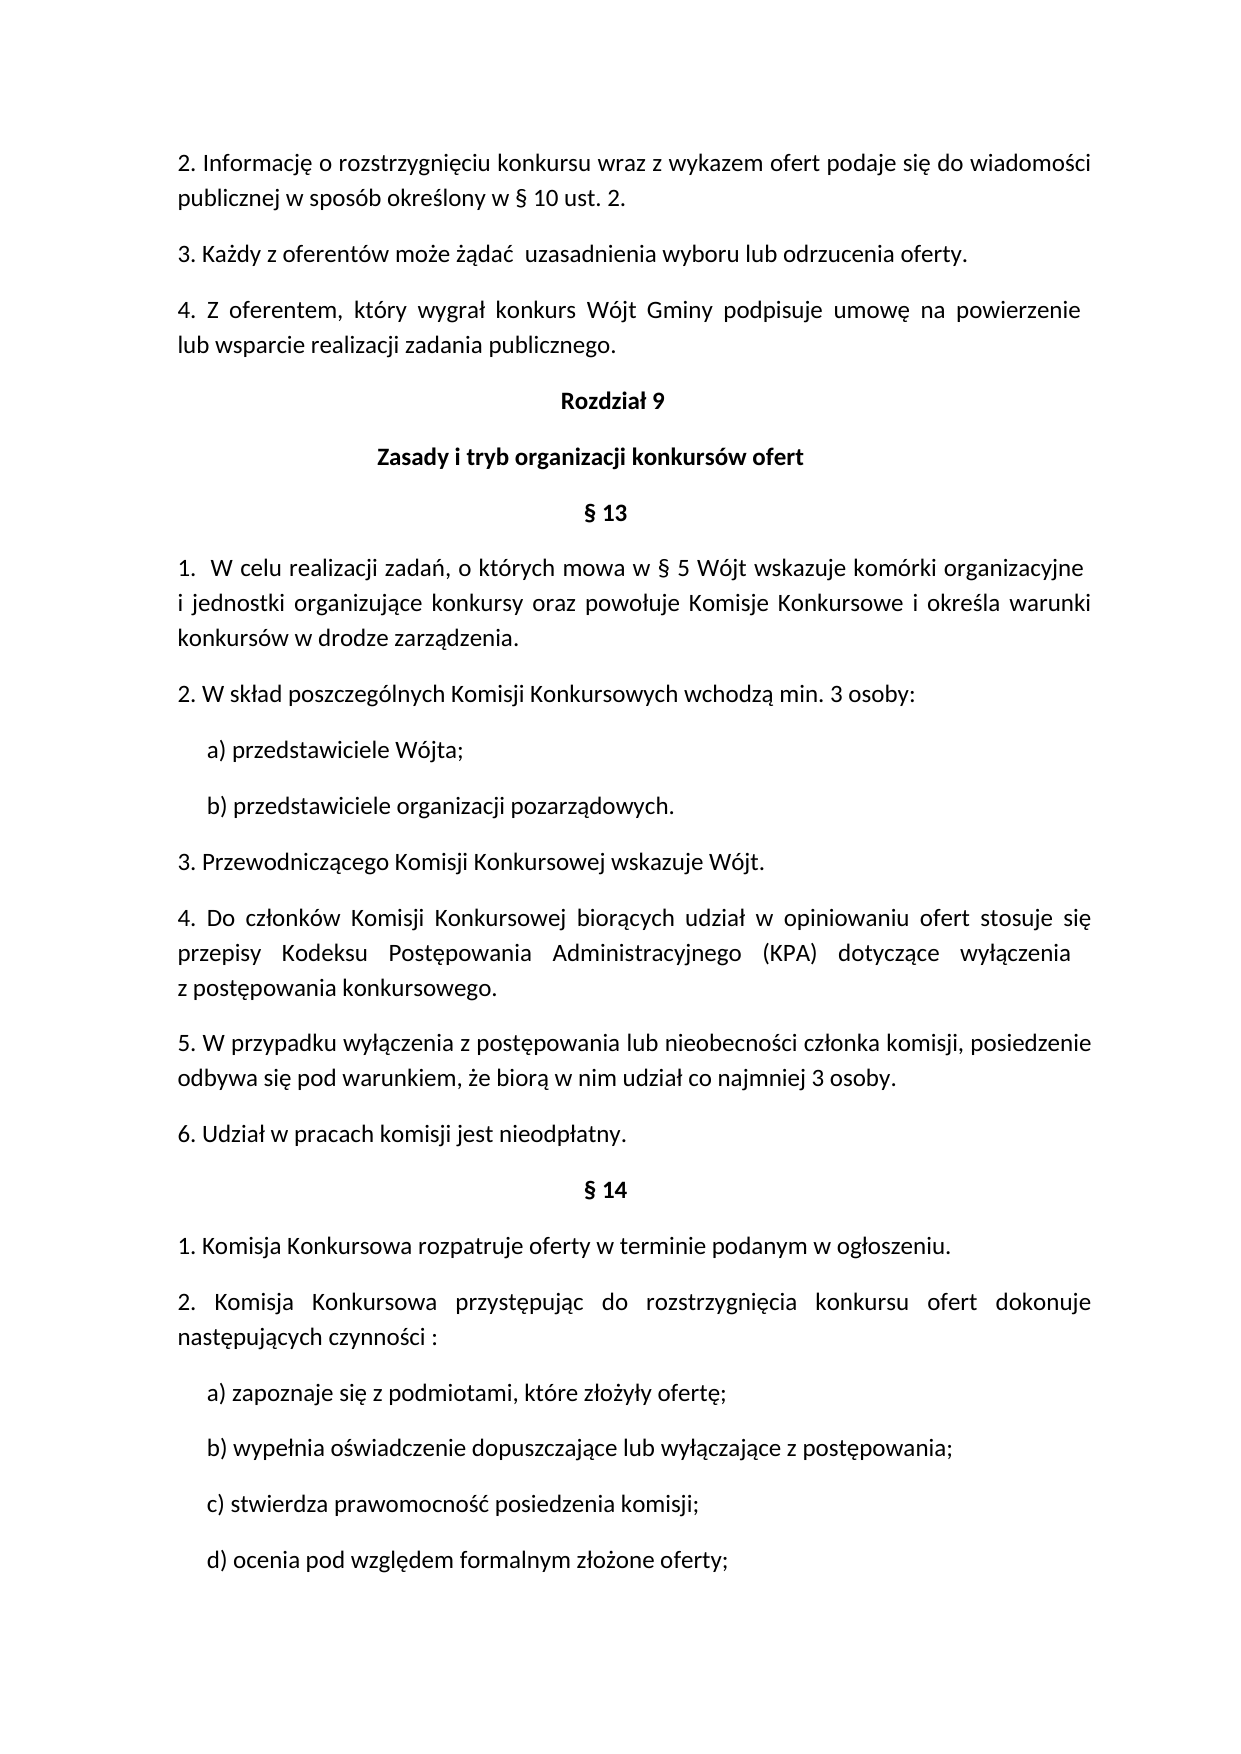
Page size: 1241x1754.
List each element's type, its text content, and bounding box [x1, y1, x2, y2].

list 1. W celu realizacji zadań, o których mowa w § 5 Wójt wskazuje komórki organizacyjne i jednostki organizujące konkursy oraz powołuje Komisje Konkursowe i określa warunki konkursów w drodze zarządzenia. [177, 553, 1093, 653]
list 6. Udział w pracach komisji jest nieodpłatny. [177, 1118, 1093, 1149]
list c) stwierdza prawomocność posiedzenia komisji; [207, 1488, 1093, 1519]
list a) zapoznaje się z podmiotami, które złożyły ofertę; [207, 1377, 1093, 1407]
list 2. W skład poszczególnych Komisji Konkursowych wchodzą min. 3 osoby: [177, 678, 1093, 709]
list 2. Komisja Konkursowa przystępując do rozstrzygnięcia konkursu ofert dokonuje następujących czynności : [177, 1286, 1093, 1351]
list 3. Każdy z oferentów może żądać uzasadnienia wyboru lub odrzucenia oferty. [177, 238, 1093, 269]
list b) wypełnia oświadczenie dopuszczające lub wyłączające z postępowania; [207, 1433, 1093, 1463]
list 5. W przypadku wyłączenia z postępowania lub nieobecności członka komisji, posiedzenie odbywa się pod warunkiem, że biorą w nim udział co najmniej 3 osoby. [177, 1028, 1093, 1093]
list 4. Do członków Komisji Konkursowej biorących udział w opiniowaniu ofert stosuje się przepisy Kodeksu Postępowania Administracyjnego (KPA) dotyczące wyłączenia z postępowania konkursowego. [177, 902, 1093, 1002]
list 2. Informację o rozstrzygnięciu konkursu wraz z wykazem ofert podaje się do wiadomości publicznej w sposób określony w § 10 ust. 2. [177, 148, 1093, 213]
list 1. Komisja Konkursowa rozpatruje oferty w terminie podanym w ogłoszeniu. [177, 1230, 1093, 1261]
list Zasady i tryb organizacji konkursów ofert [88, 441, 1093, 471]
list 4. Z oferentem, który wygrał konkurs Wójt Gminy podpisuje umowę na powierzenie lub wsparcie realizacji zadania publicznego. [177, 294, 1093, 360]
list 3. Przewodniczącego Komisji Konkursowej wskazuje Wójt. [177, 846, 1093, 876]
list d) ocenia pod względem formalnym złożone oferty; [207, 1544, 1093, 1575]
list a) przedstawiciele Wójta; [207, 734, 1093, 765]
list § 13 [118, 497, 1093, 527]
list § 14 [118, 1174, 1093, 1205]
list b) przedstawiciele organizacji pozarządowych. [207, 790, 1093, 821]
list Rozdział 9 [133, 385, 1093, 416]
